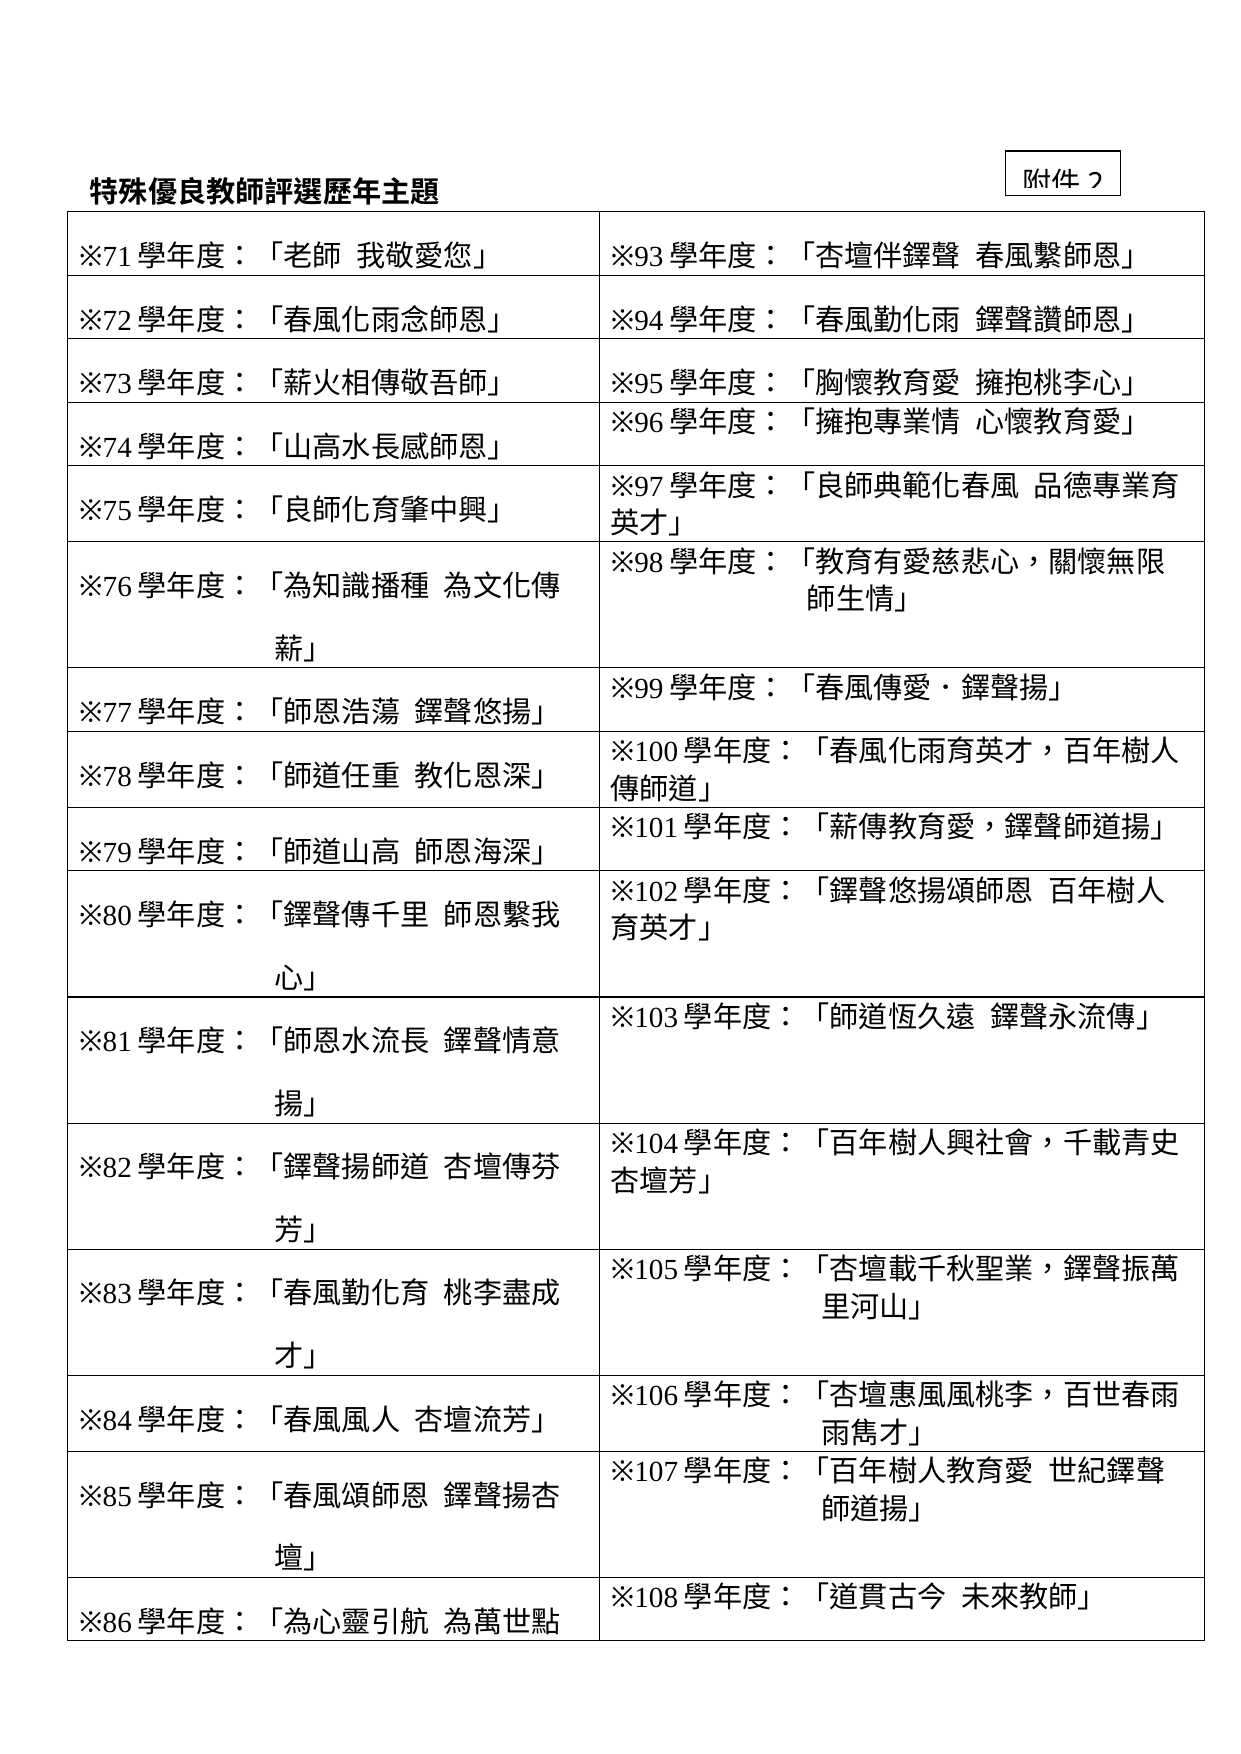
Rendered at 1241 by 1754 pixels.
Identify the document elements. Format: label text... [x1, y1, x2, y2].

table_cell ※103學年度：「師道恆久遠 鐸聲永流傳」 [600, 998, 1204, 1122]
table_cell ※75學年度：「良師化育肇中興」 [68, 466, 599, 541]
table_cell ※96學年度：「擁抱專業情 心懷教育愛」 [600, 403, 1204, 465]
table_cell ※85學年度：「春風頌師恩 鐸聲揚杏壇」 [68, 1452, 599, 1577]
table_cell ※81學年度：「師恩水流長 鐸聲情意揚」 [68, 998, 599, 1122]
table_cell ※102學年度：「鐸聲悠揚頌師恩 百年樹人育英才」 [600, 871, 1204, 996]
table_header ※71學年度：「老師 我敬愛您」 [68, 212, 599, 274]
table_header ※93學年度：「杏壇伴鐸聲 春風繫師恩」 [600, 212, 1204, 274]
table_cell ※86學年度：「為心靈引航 為萬世點 [68, 1578, 599, 1640]
table_cell ※77學年度：「師恩浩蕩 鐸聲悠揚」 [68, 668, 599, 731]
table_cell ※108學年度：「道貫古今 未來教師」 [600, 1578, 1204, 1640]
table_cell ※95學年度：「胸懷教育愛 擁抱桃李心」 [600, 339, 1204, 402]
table_cell ※100學年度：「春風化雨育英才，百年樹人傳師道」 [600, 732, 1204, 807]
table_cell ※83學年度：「春風勤化育 桃李盡成才」 [68, 1250, 599, 1374]
table_cell ※107學年度：「百年樹人教育愛 世紀鐸聲師道揚」 [600, 1452, 1204, 1577]
table_cell ※97學年度：「良師典範化春風 品德專業育英才」 [600, 466, 1204, 541]
table_cell ※106學年度：「杏壇惠風風桃李，百世春雨雨雋才」 [600, 1376, 1204, 1451]
table_cell ※101學年度：「薪傳教育愛，鐸聲師道揚」 [600, 808, 1204, 870]
table_cell ※99學年度：「春風傳愛．鐸聲揚」 [600, 668, 1204, 731]
table_cell ※72學年度：「春風化雨念師恩」 [68, 276, 599, 338]
table_cell ※82學年度：「鐸聲揚師道 杏壇傳芬芳」 [68, 1124, 599, 1248]
table_cell ※78學年度：「師道任重 教化恩深」 [68, 732, 599, 807]
table_cell ※98學年度：「教育有愛慈悲心，關懷無限師生情」 [600, 542, 1204, 667]
table_cell ※74學年度：「山高水長感師恩」 [68, 403, 599, 465]
table_cell ※104學年度：「百年樹人興社會，千載青史杏壇芳」 [600, 1124, 1204, 1248]
table_cell ※73學年度：「薪火相傳敬吾師」 [68, 339, 599, 402]
table_cell ※80學年度：「鐸聲傳千里 師恩繫我心」 [68, 871, 599, 996]
text 特殊優良教師評選歷年主題 [75, 148, 1165, 211]
table_cell ※76學年度：「為知識播種 為文化傳薪」 [68, 542, 599, 667]
text 附件2 [1021, 159, 1105, 187]
table_cell ※84學年度：「春風風人 杏壇流芳」 [68, 1376, 599, 1451]
table_cell ※79學年度：「師道山高 師恩海深」 [68, 808, 599, 870]
table_cell ※94學年度：「春風勤化雨 鐸聲讚師恩」 [600, 276, 1204, 338]
table_cell ※105學年度：「杏壇載千秋聖業，鐸聲振萬里河山」 [600, 1250, 1204, 1374]
